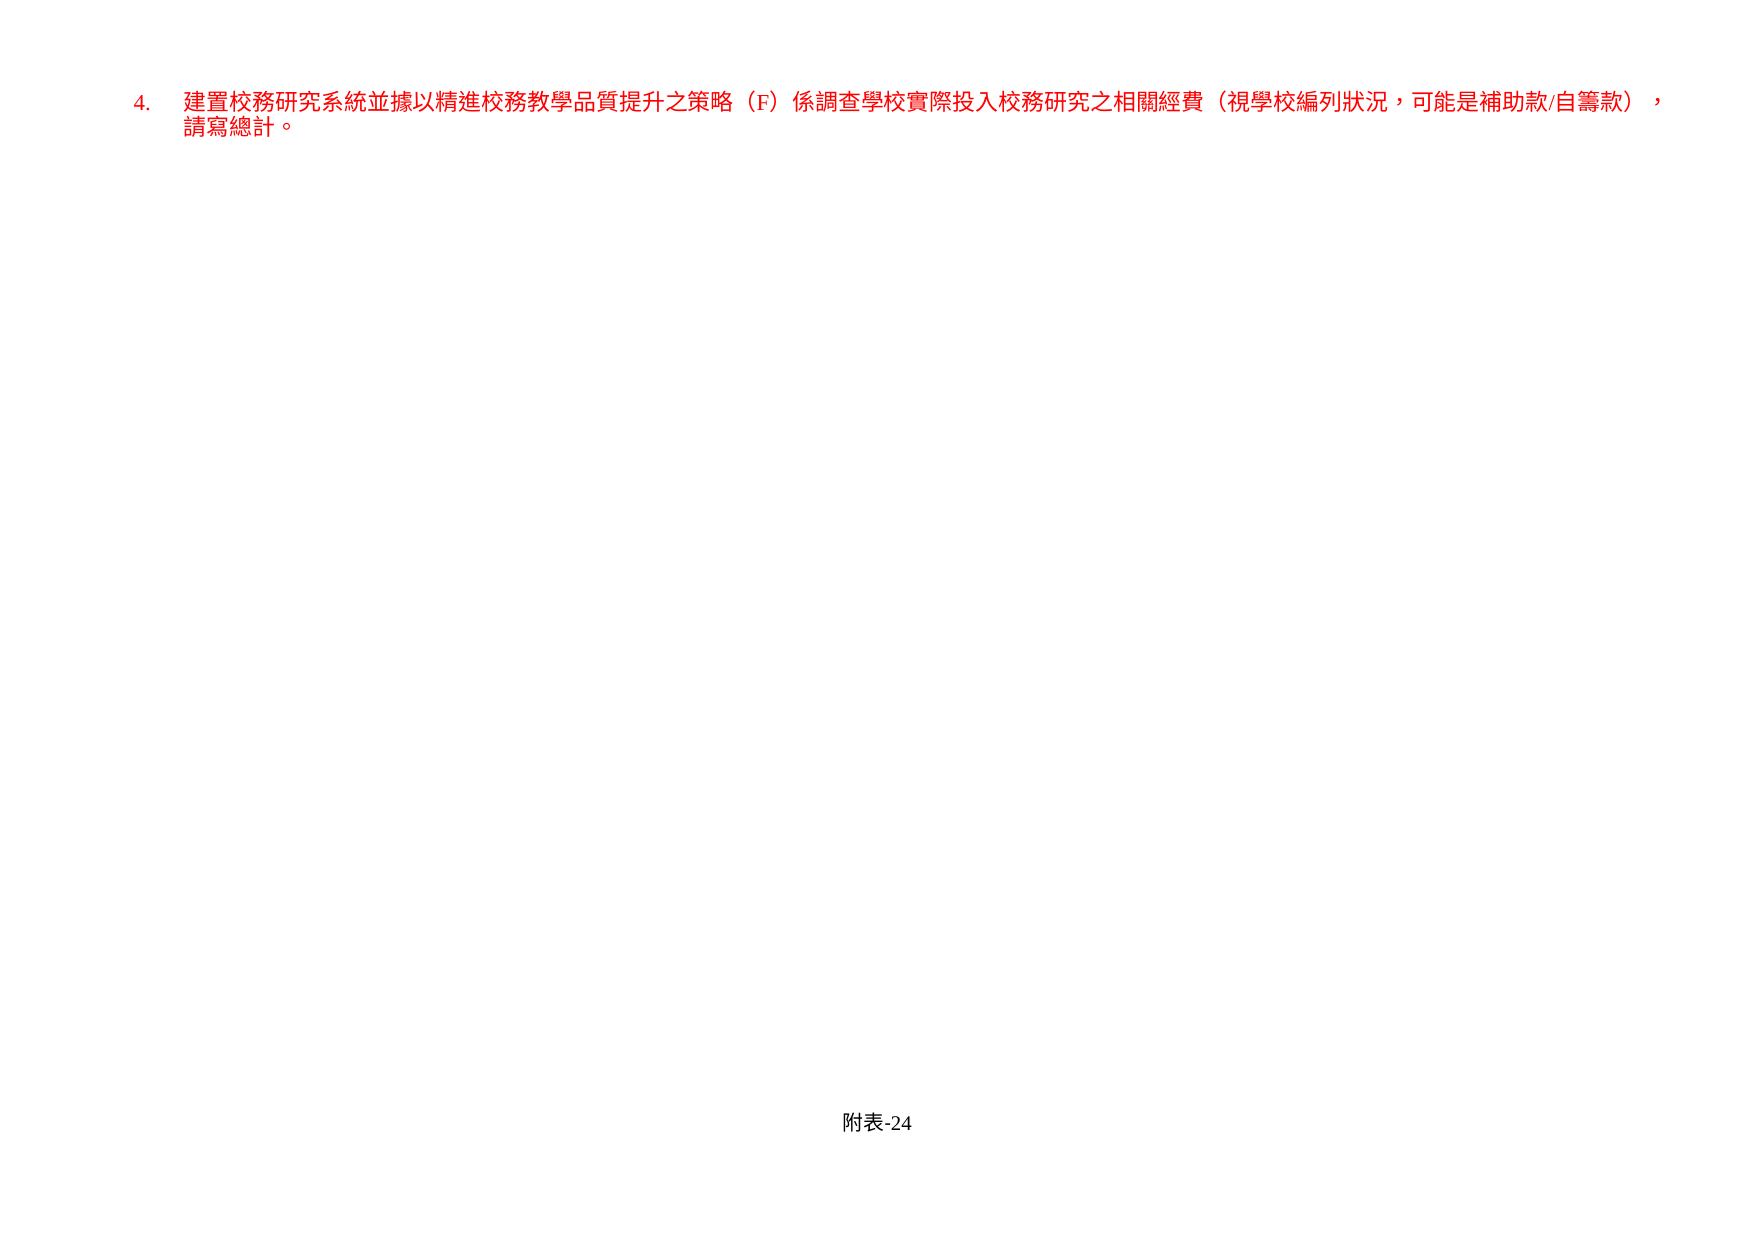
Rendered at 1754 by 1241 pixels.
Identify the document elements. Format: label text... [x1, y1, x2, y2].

list 建置校務研究系統並據以精進校務教學品質提升之策略（F）係調查學校實際投入校務研究之相關經費（視學校編列狀況，可能是補助款/自籌款），請寫總計。 [133, 91, 1674, 141]
